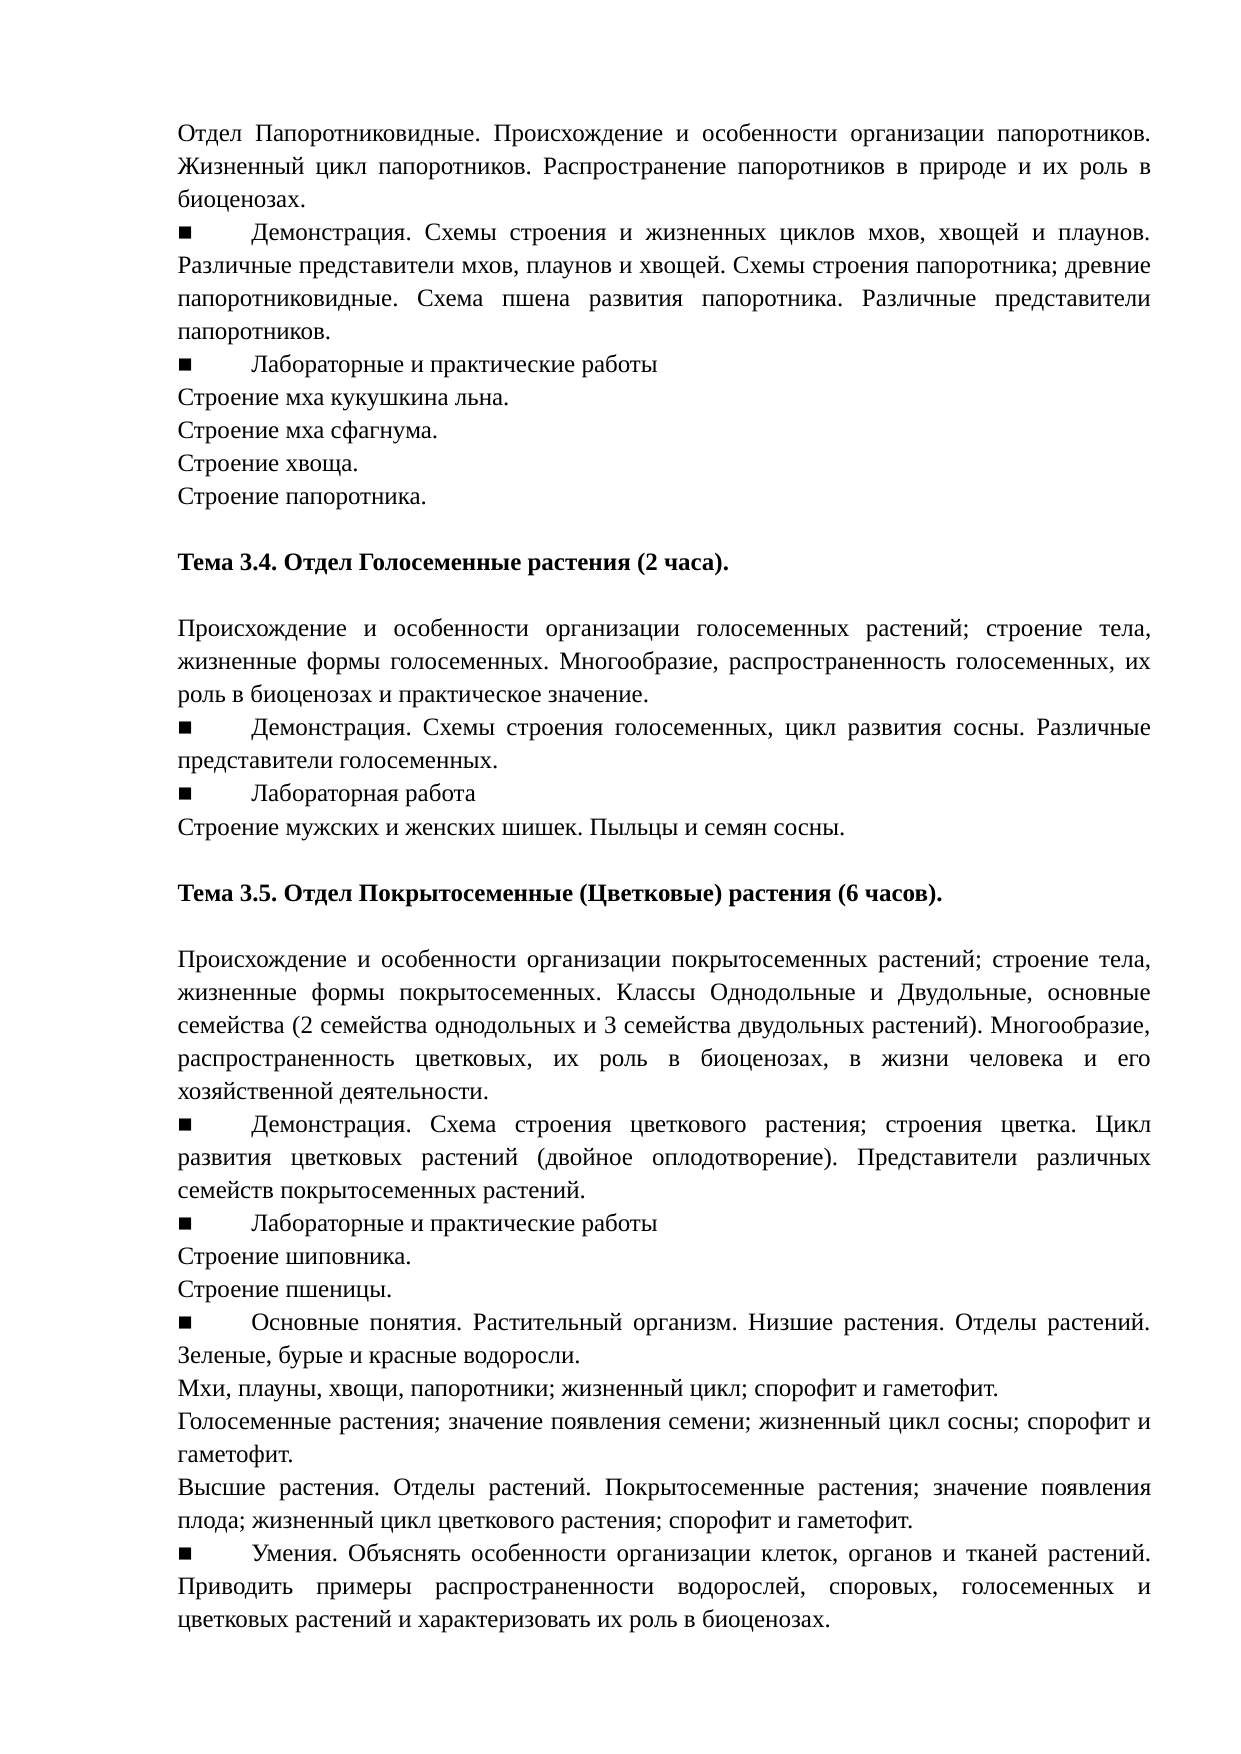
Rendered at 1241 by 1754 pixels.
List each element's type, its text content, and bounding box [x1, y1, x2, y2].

text Происхождение и особенности организации покрытосеменных растений; строение тела, жизненные формы покрытосеменных. Классы Однодольные и Двудольные, основные семейства (2 семейства однодольных и 3 семейства двудольных растений). Многообразие, распространенность цветковых, их роль в биоценозах, в жизни человека и его хозяйственной деятельности. [177, 944, 1152, 1104]
text Строение хвоща. [177, 448, 1152, 477]
text ■ Лабораторные и практические работы [177, 349, 1152, 378]
text Строение мха сфагнума. [177, 415, 1152, 444]
text ■ Демонстрация. Схема строения цветкового растения; строения цветка. Цикл развития цветковых растений (двойное оплодотворение). Представители различных семейств покрытосеменных растений. [177, 1109, 1152, 1203]
text Высшие растения. Отделы растений. Покрытосеменные растения; значение появления плода; жизненный цикл цветкового растения; спорофит и гаметофит. [177, 1472, 1152, 1534]
text Голосеменные растения; значение появления семени; жизненный цикл сосны; спорофит и гаметофит. [177, 1406, 1152, 1468]
text ■ Демонстрация. Схемы строения и жизненных циклов мхов, хвощей и плаунов. Различные представители мхов, плаунов и хвощей. Схемы строения папоротника; древние папоротниковидные. Схема пшена развития папоротника. Различные представители папоротников. [177, 217, 1152, 345]
text Происхождение и особенности организации голосеменных растений; строение тела, жизненные формы голосеменных. Многообразие, распространенность голосеменных, их роль в биоценозах и практическое значение. [177, 613, 1152, 708]
text Отдел Папоротниковидные. Происхождение и особенности организации папоротников. Жизненный цикл папоротников. Распространение папоротников в природе и их роль в биоценозах. [177, 118, 1152, 213]
text ■ Демонстрация. Схемы строения голосеменных, цикл развития сосны. Различные представители голосеменных. [177, 712, 1152, 774]
text Строение папоротника. [177, 481, 1152, 510]
text ■ Лабораторная работа [177, 778, 1152, 807]
text Тема 3.5. Отдел Покрытосеменные (Цветковые) растения (6 часов). [177, 878, 1152, 906]
text Мхи, плауны, хвощи, папоротники; жизненный цикл; спорофит и гаметофит. [177, 1373, 1152, 1402]
text Строение мха кукушкина льна. [177, 382, 1152, 411]
text Тема 3.4. Отдел Голосеменные растения (2 часа). [177, 547, 1152, 576]
text ■ Умения. Объяснять особенности организации клеток, органов и тканей растений. Приводить примеры распространенности водорослей, споровых, голосеменных и цветковых растений и характеризовать их роль в биоценозах. [177, 1538, 1152, 1633]
text Строение мужских и женских шишек. Пыльцы и семян сосны. [177, 812, 1152, 840]
text ■ Лабораторные и практические работы [177, 1208, 1152, 1237]
text Строение пшеницы. [177, 1274, 1152, 1303]
text Строение шиповника. [177, 1241, 1152, 1269]
text ■ Основные понятия. Растительный организм. Низшие растения. Отделы растений. Зеленые, бурые и красные водоросли. [177, 1307, 1152, 1369]
